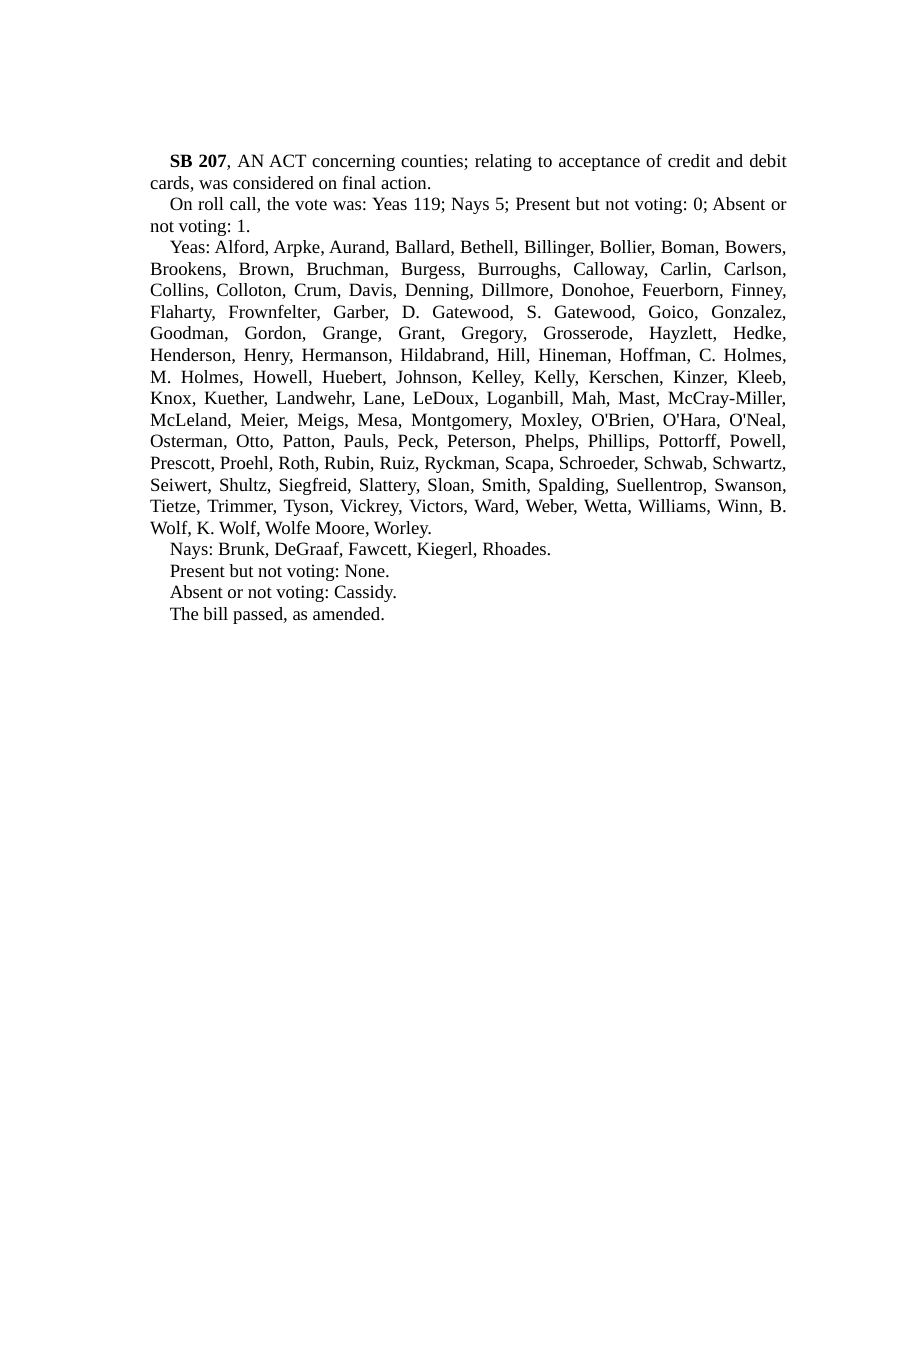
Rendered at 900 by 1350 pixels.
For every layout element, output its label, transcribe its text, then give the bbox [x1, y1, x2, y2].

text Nays: Brunk, DeGraaf, Fawcett, Kiegerl, Rhoades. [150, 538, 787, 560]
text Absent or not voting: Cassidy. [150, 581, 787, 603]
text Present but not voting: None. [150, 560, 787, 581]
text Yeas: Alford, Arpke, Aurand, Ballard, Bethell, Billinger, Bollier, Boman, Bowers, Brookens, Brown, Bruchman, Burgess, Burroughs, Calloway, Carlin, Carlson, Collins, Colloton, Crum, Davis, Denning, Dillmore, Donohoe, Feuerborn, Finney, Flaharty, Frownfelter, Garber, D. Gatewood, S. Gatewood, Goico, Gonzalez, Goodman, Gordon, Grange, Grant, Gregory, Grosserode, Hayzlett, Hedke, Henderson, Henry, Hermanson, Hildabrand, Hill, Hineman, Hoffman, C. Holmes, M. Holmes, Howell, Huebert, Johnson, Kelley, Kelly, Kerschen, Kinzer, Kleeb, Knox, Kuether, Landwehr, Lane, LeDoux, Loganbill, Mah, Mast, McCray-Miller, McLeland, Meier, Meigs, Mesa, Montgomery, Moxley, O'Brien, O'Hara, O'Neal, Osterman, Otto, Patton, Pauls, Peck, Peterson, Phelps, Phillips, Pottorff, Powell, Prescott, Proehl, Roth, Rubin, Ruiz, Ryckman, Scapa, Schroeder, Schwab, Schwartz, Seiwert, Shultz, Siegfreid, Slattery, Sloan, Smith, Spalding, Suellentrop, Swanson, Tietze, Trimmer, Tyson, Vickrey, Victors, Ward, Weber, Wetta, Williams, Winn, B. Wolf, K. Wolf, Wolfe Moore, Worley. [150, 236, 787, 538]
text On roll call, the vote was: Yeas 119; Nays 5; Present but not voting: 0; Absent or not voting: 1. [150, 193, 787, 236]
text The bill passed, as amended. [150, 603, 787, 624]
text SB 207, AN ACT concerning counties; relating to acceptance of credit and debit cards, was considered on final action. [150, 150, 787, 193]
